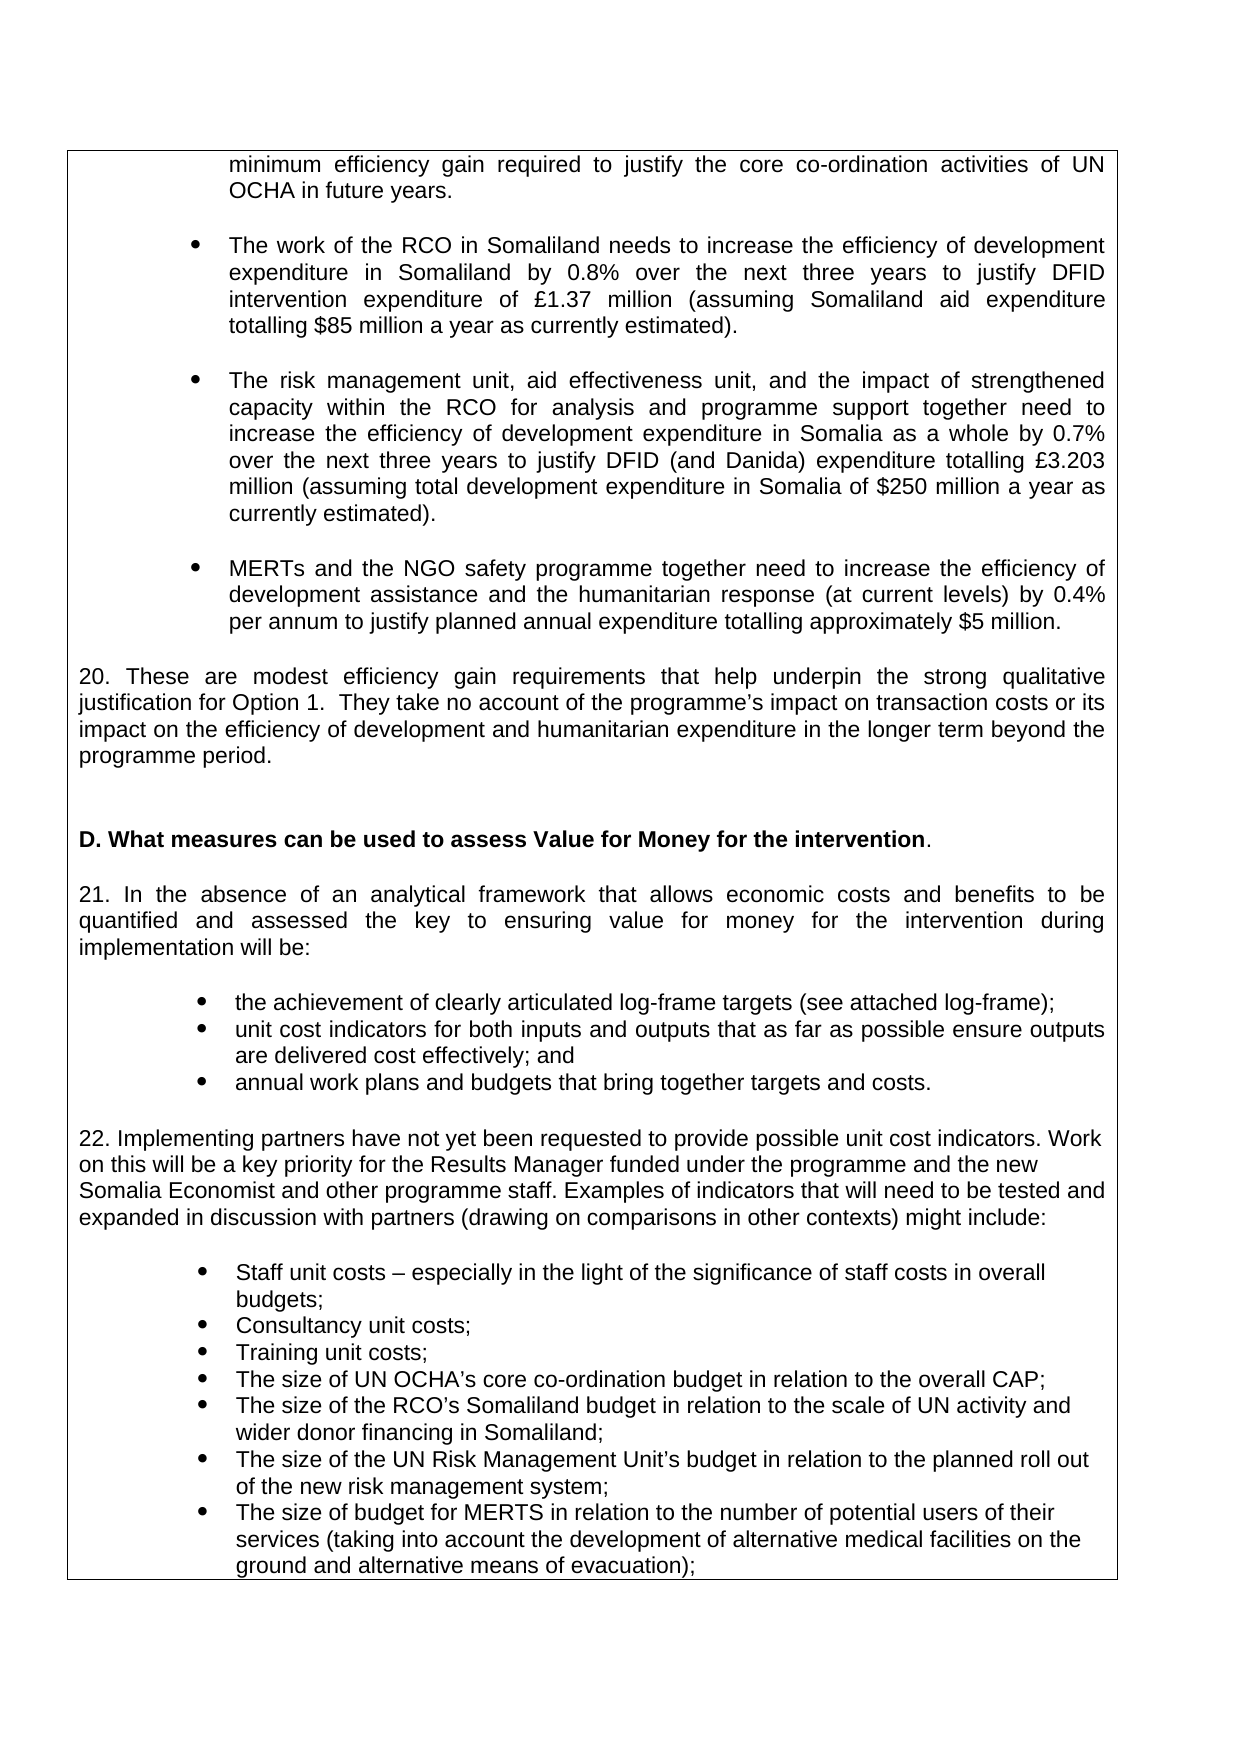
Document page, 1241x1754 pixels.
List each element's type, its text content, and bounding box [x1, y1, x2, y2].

table_header Option 2 16. The precise implications of doing nothing are not easy to predict. Where the proposed interventions are joint-funded not all benefits will be foregone and it is possible that other donors may fill gaps left by DFID. On the other hand a significant danger of DFID doing nothing may be to encourage a similar response by others. There would be costs in terms of DFID’s reputation and influence if DFID is judged not to be taking an adequate share of the burden, for example in relation to the work of the RCO and the coordination of the humanitarian response. 17. The benefits foregone would include improvements that would otherwise be secured in both programme targeting and delivery, as a result of implementing Option 1. In addition, a whole range of extra transaction costs would follow for UN agencies, other donors, and government as a consequence of: weaker co-ordination structures and less effective UN leadership; loss of access to UN facilitation of programmes and missions; duplication and waste of humanitarian efforts; poorer access to information and evidence (that may require different agencies to invest separately to fill gaps); loss of access to emergency medical care and evacuation which may require investment in alternatives to allow aid personnel to work on the ground. Balance of costs and benefits 18. The key challenge in comparing the costs and benefits of Option 1 (against the Option 2 counterfactual) is the difficulty of assessing benefits in quantitative terms. The impact on development and humanitarian outcomes of improved coordination, improved availability and use of evidence, greater safety and security for aid workers on the ground, and better management of risks, are extremely difficult to isolate and measure. Similarly there are no reliable estimates of the reduction in transaction costs for either government or development agencies from the interventions that are proposed – much will depend on the response to the loss of both services and information that the UN would otherwise provide. In the case of DFID investment in jointly funded interventions the attribution of benefits presents a number of additional complications. 19. It is possible, however to demonstrate the case for Option 1 by estimating the minimum efficiency gains in humanitarian and development expenditure in Somalia that are required to justify the interventions that are proposed. In this way: FSNAU needs to increase the efficiency of humanitarian expenditure by 0.5% to justify expenditure of $5.75 million per annum assuming current humanitarian expenditure levels. The efficiency gain required to justify FSNAU expenditure at current levels would increase to 1.1% if the humanitarian response fell back to $500 million per annum. UNOCHA’s core co-ordination activities need to increase the efficiency of humanitarian spend by 0.8% this year to justify planned expenditure of nearly $9 million. Assuming UN OCHA’s activities will be scaled back if the humanitarian response is reduced, this percentage figure is probably a good estimate of the minimum efficiency gain required to justify the core co-ordination activities of UN OCHA in future years. The work of the RCO in Somaliland needs to increase the efficiency of development expenditure in Somaliland by 0.8% over the next three years to justify DFID intervention expenditure of £1.37 million (assuming Somaliland aid expenditure totalling $85 million a year as currently estimated). The risk management unit, aid effectiveness unit, and the impact of strengthened capacity within the RCO for analysis and programme support together need to increase the efficiency of development expenditure in Somalia as a whole by 0.7% over the next three years to justify DFID (and Danida) expenditure totalling £3.203 million (assuming total development expenditure in Somalia of $250 million a year as currently estimated). MERTs and the NGO safety programme together need to increase the efficiency of development assistance and the humanitarian response (at current levels) by 0.4% per annum to justify planned annual expenditure totalling approximately $5 million. 20. These are modest efficiency gain requirements that help underpin the strong qualitative justification for Option 1. They take no account of the programme’s impact on transaction costs or its impact on the efficiency of development and humanitarian expenditure in the longer term beyond the programme period. D. What measures can be used to assess Value for Money for the intervention. 21. In the absence of an analytical framework that allows economic costs and benefits to be quantified and assessed the key to ensuring value for money for the intervention during implementation will be: the achievement of clearly articulated log-frame targets (see attached log-frame); unit cost indicators for both inputs and outputs that as far as possible ensure outputs are delivered cost effectively; and annual work plans and budgets that bring together targets and costs. 22. Implementing partners have not yet been requested to provide possible unit cost indicators. Work on this will be a key priority for the Results Manager funded under the programme and the new Somalia Economist and other programme staff. Examples of indicators that will need to be tested and expanded in discussion with partners (drawing on comparisons in other contexts) might include: Staff unit costs – especially in the light of the significance of staff costs in overall budgets; Consultancy unit costs; Training unit costs; The size of UN OCHA’s core co-ordination budget in relation to the overall CAP; The size of the RCO’s Somaliland budget in relation to the scale of UN activity and wider donor financing in Somaliland; The size of the UN Risk Management Unit’s budget in relation to the planned roll out of the new risk management system; The size of budget for MERTS in relation to the number of potential users of their services (taking into account the development of alternative medical facilities on the ground and alternative means of evacuation); The size of the budget for NGO Safety Programme in relation to the number of active users of their services. 23. Examples that indicate good value for money in the budgets that have already been prepared include: UN senior staff costs are in most cases comparable to the costs of employing DFID advisers. UN OCHA’s core co-ordination budget in 2011 at 0.9% of overall CAP requirements is consistent with a range of comparator countries (Sudan, Afghanistan, Chad and Haiti) where this proportion varies vary from 0.9% to 1.1%. OCHA’s role in managing a Common Humanitarian Fund in Somalia alongside the complexity of the Somalia operating environment further emphasise the value for money that is secured from its core co-ordination expenditure. The RCO’s budget for a manager to run their planned aid effectiveness unit is just 60% of the cost of a similar EU funded post currently supporting the Somali Donor Group. [68, 151, 1117, 1578]
